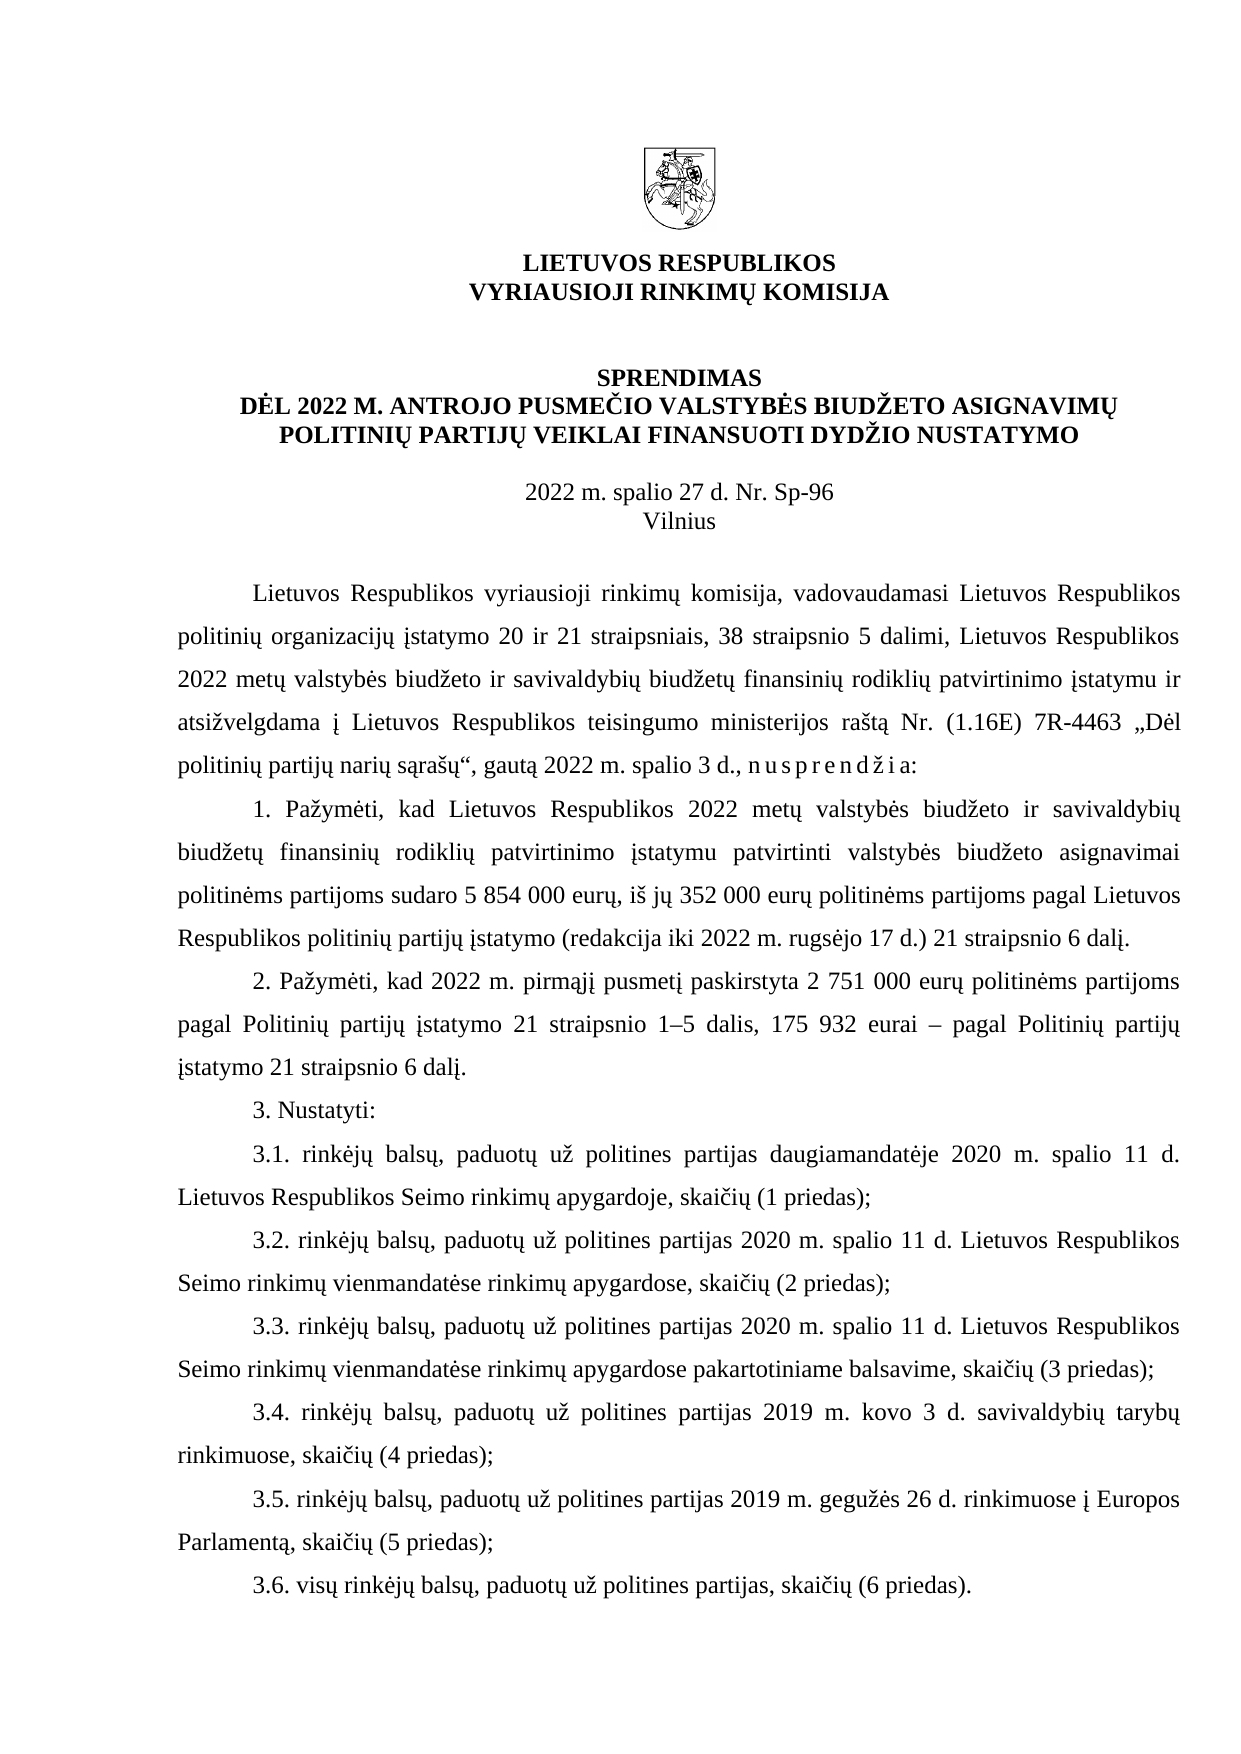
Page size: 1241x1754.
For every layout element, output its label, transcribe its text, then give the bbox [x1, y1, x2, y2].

text 2. Pažymėti, kad 2022 m. pirmąjį pusmetį paskirstyta 2 751 000 eurų politinėms partijoms pagal Politinių partijų įstatymo 21 straipsnio 1–5 dalis, 175 932 eurai – pagal Politinių partijų įstatymo 21 straipsnio 6 dalį. [177, 966, 1181, 1081]
text SPRENDIMAS [177, 363, 1181, 391]
text 3. Nustatyti: [177, 1096, 1181, 1124]
text 1. Pažymėti, kad Lietuvos Respublikos 2022 metų valstybės biudžeto ir savivaldybių biudžetų finansinių rodiklių patvirtinimo įstatymu patvirtinti valstybės biudžeto asignavimai politinėms partijoms sudaro 5 854 000 eurų, iš jų 352 000 eurų politinėms partijoms pagal Lietuvos Respublikos politinių partijų įstatymo (redakcija iki 2022 m. rugsėjo 17 d.) 21 straipsnio 6 dalį. [177, 794, 1181, 952]
text 3.2. rinkėjų balsų, paduotų už politines partijas 2020 m. spalio 11 d. Lietuvos Respublikos Seimo rinkimų vienmandatėse rinkimų apygardose, skaičių (2 priedas); [177, 1225, 1181, 1297]
text DĖL 2022 M. ANTROJO PUSMEČIO VALSTYBĖS BIUDŽETO asignavimų politinių partijų veiklai finansuoti DYDŽIO NUSTATYMO [177, 391, 1181, 449]
text Vilnius [177, 506, 1181, 535]
text 2022 m. spalio 27 d. Nr. Sp-96 [177, 477, 1181, 506]
text LIETUVOS RESPUBLIKOS [177, 248, 1181, 277]
text 3.1. rinkėjų balsų, paduotų už politines partijas daugiamandatėje 2020 m. spalio 11 d. Lietuvos Respublikos Seimo rinkimų apygardoje, skaičių (1 priedas); [177, 1139, 1181, 1211]
text 3.3. rinkėjų balsų, paduotų už politines partijas 2020 m. spalio 11 d. Lietuvos Respublikos Seimo rinkimų vienmandatėse rinkimų apygardose pakartotiniame balsavime, skaičių (3 priedas); [177, 1311, 1181, 1383]
text VYRIAUSIOJI RINKIMŲ KOMISIJA [177, 277, 1181, 306]
text 3.6. visų rinkėjų balsų, paduotų už politines partijas, skaičių (6 priedas). [177, 1570, 1181, 1599]
text 3.4. rinkėjų balsų, paduotų už politines partijas 2019 m. kovo 3 d. savivaldybių tarybų rinkimuose, skaičių (4 priedas); [177, 1397, 1181, 1469]
text Lietuvos Respublikos vyriausioji rinkimų komisija, vadovaudamasi Lietuvos Respublikos politinių organizacijų įstatymo 20 ir 21 straipsniais, 38 straipsnio 5 dalimi, Lietuvos Respublikos 2022 metų valstybės biudžeto ir savivaldybių biudžetų finansinių rodiklių patvirtinimo įstatymu ir atsižvelgdama į Lietuvos Respublikos teisingumo ministerijos raštą Nr. (1.16E) 7R-4463 „Dėl politinių partijų narių sąrašų“, gautą 2022 m. spalio 3 d., nusprendžia: [177, 578, 1181, 779]
text 3.5. rinkėjų balsų, paduotų už politines partijas 2019 m. gegužės 26 d. rinkimuose į Europos Parlamentą, skaičių (5 priedas); [177, 1484, 1181, 1556]
